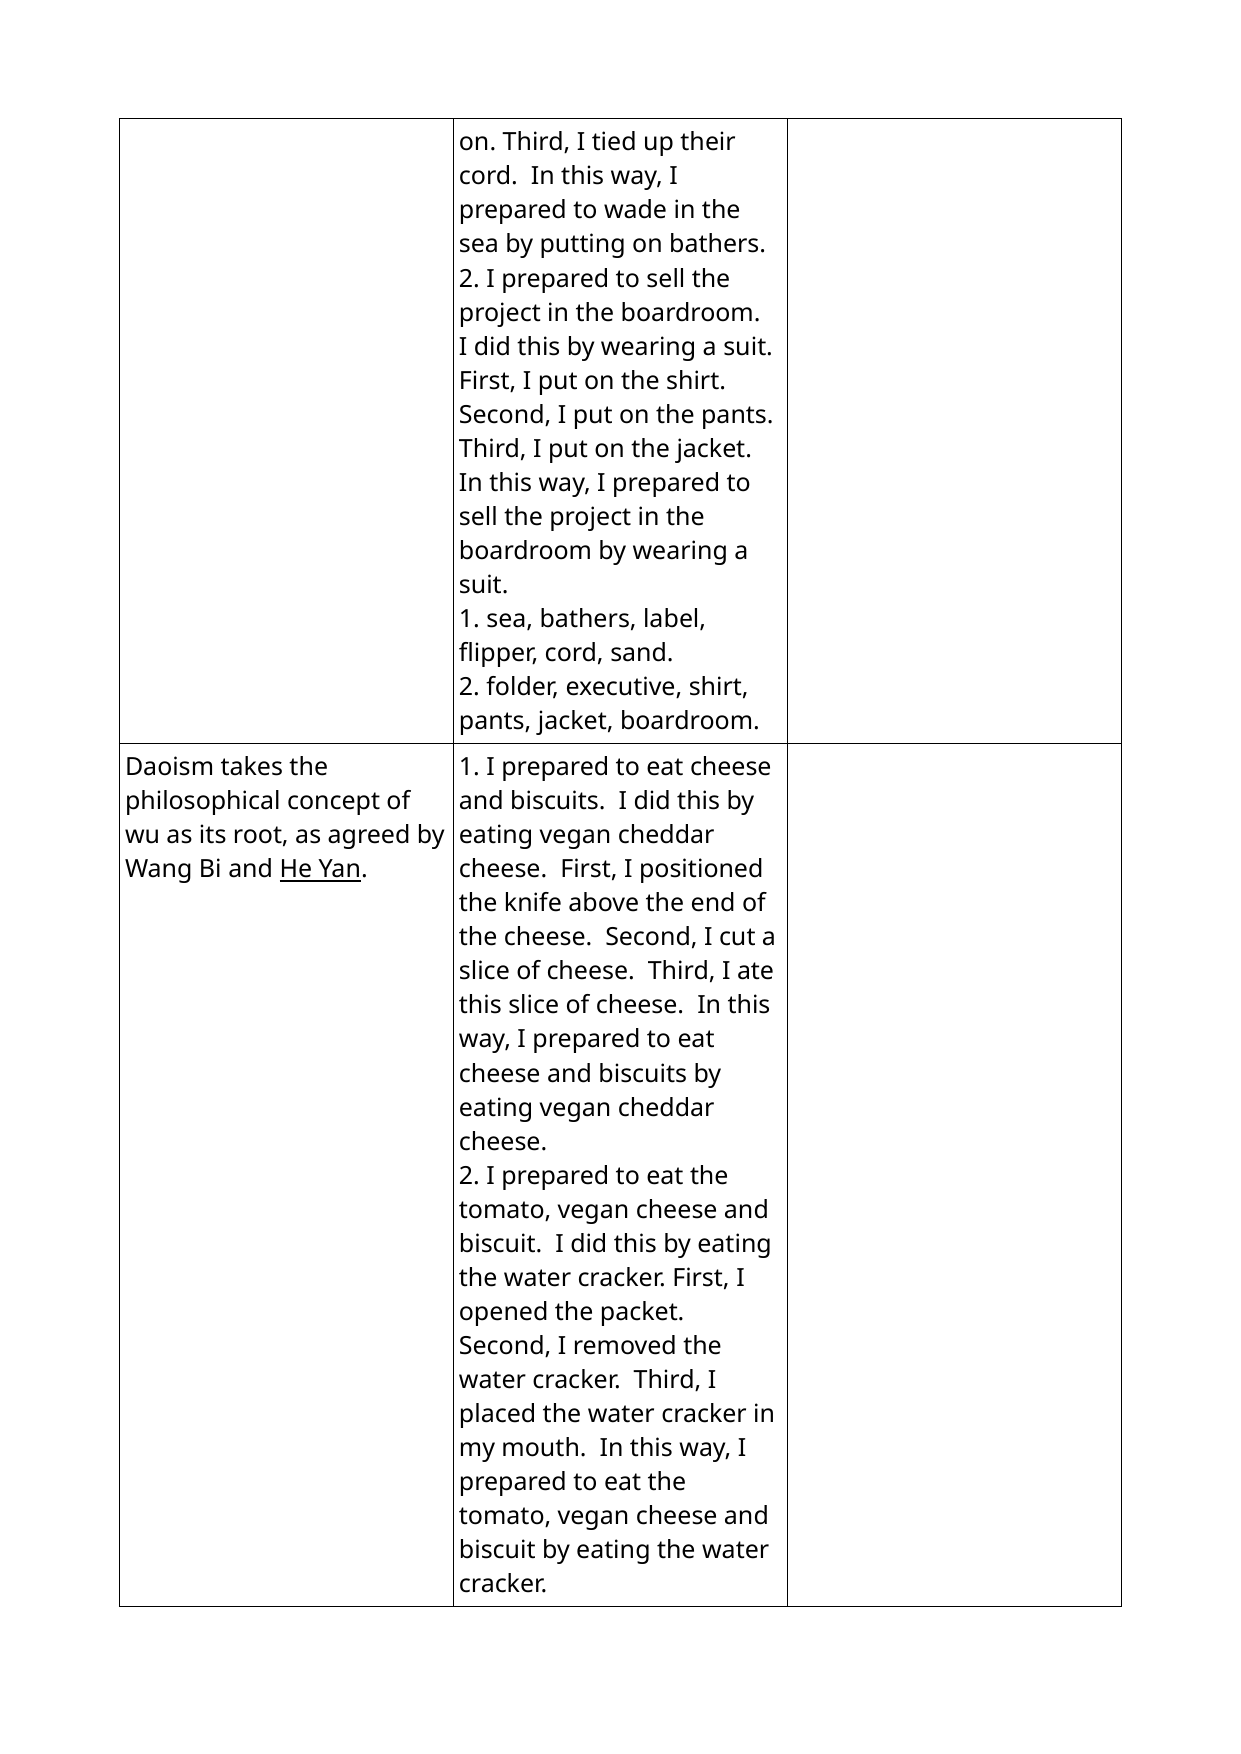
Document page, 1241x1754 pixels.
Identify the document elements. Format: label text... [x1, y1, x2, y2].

table_cell [788, 744, 1121, 1606]
table_cell [788, 119, 1121, 743]
table_cell 1. I prepared to eat cheese and biscuits. I did this by eating vegan cheddar cheese. First, I positioned the knife above the end of the cheese. Second, I cut a slice of cheese. Third, I ate this slice of cheese. In this way, I prepared to eat cheese and biscuits by eating vegan cheddar cheese. 2. I prepared to eat the tomato, vegan cheese and biscuit. I did this by eating the water cracker. First, I opened the packet. Second, I removed the water cracker. Third, I placed the water cracker in my mouth. In this way, I prepared to eat the tomato, vegan cheese and biscuit by eating the water cracker. [454, 744, 787, 1606]
table_cell [120, 119, 453, 743]
table_cell on. Third, I tied up their cord. In this way, I prepared to wade in the sea by putting on bathers. 2. I prepared to sell the project in the boardroom. I did this by wearing a suit. First, I put on the shirt. Second, I put on the pants. Third, I put on the jacket. In this way, I prepared to sell the project in the boardroom by wearing a suit. 1. sea, bathers, label, flipper, cord, sand. 2. folder, executive, shirt, pants, jacket, boardroom. [454, 119, 787, 743]
table_cell Daoism takes the philosophical concept of wu as its root, as agreed by Wang Bi and He Yan. [120, 744, 453, 1606]
